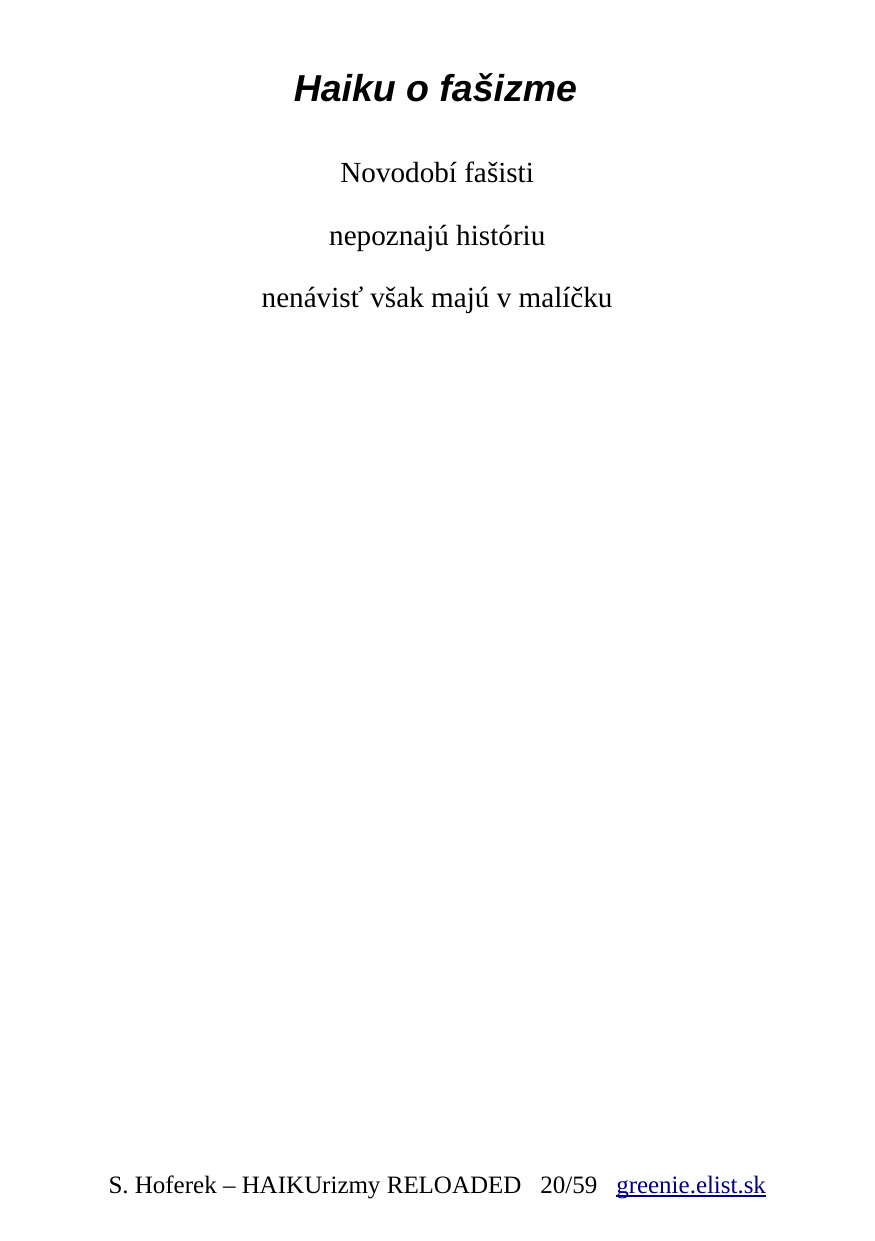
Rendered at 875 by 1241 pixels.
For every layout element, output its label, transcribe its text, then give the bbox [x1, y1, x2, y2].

subtitle Haiku o fašizme [41, 66, 833, 109]
text nepoznajú históriu [41, 218, 833, 251]
text nenávisť však majú v malíčku [41, 280, 833, 313]
text Novodobí fašisti [41, 156, 833, 189]
